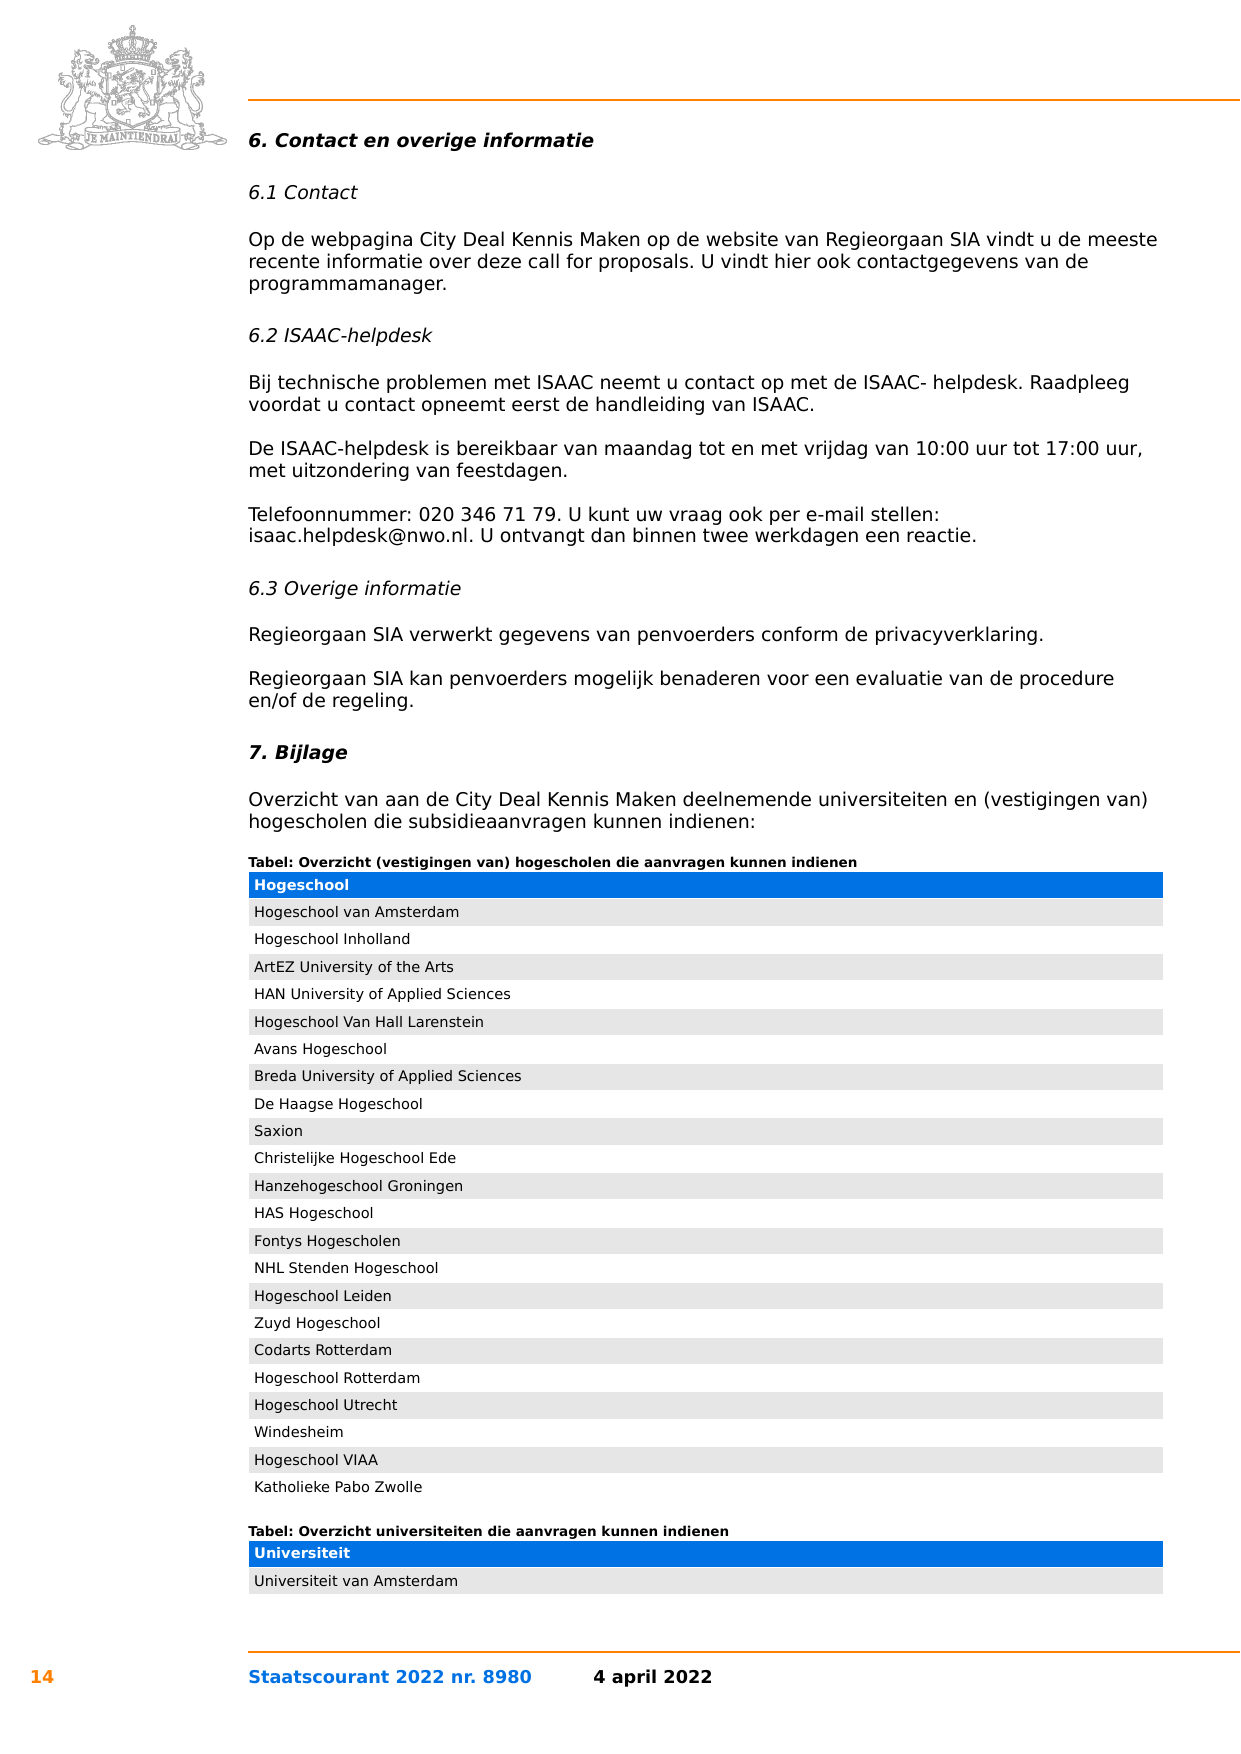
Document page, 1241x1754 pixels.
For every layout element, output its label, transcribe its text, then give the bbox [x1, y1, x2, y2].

table_cell Hogeschool Utrecht [249, 1392, 1163, 1419]
table_cell Hogeschool Van Hall Larenstein [249, 1009, 1163, 1035]
subtitle 6. Contact en overige informatie [248, 130, 1163, 152]
subtitle 6.1 Contact [248, 182, 1163, 204]
text Regieorgaan SIA verwerkt gegevens van penvoerders conform de privacyverklaring. [248, 624, 1163, 646]
table_cell Universiteit [249, 1541, 1163, 1567]
table_cell Saxion [249, 1118, 1163, 1145]
table_cell Hogeschool van Amsterdam [249, 899, 1163, 926]
table_cell Hogeschool Rotterdam [249, 1365, 1163, 1391]
picture [38, 25, 227, 150]
table_cell Hogeschool [249, 872, 1163, 898]
subtitle 6.2 ISAAC-helpdesk [248, 325, 1163, 347]
table_cell Zuyd Hogeschool [249, 1310, 1163, 1336]
text Telefoonnummer: 020 346 71 79. U kunt uw vraag ook per e-mail stellen: isaac.helpdesk@nwo.nl. U ontvangt dan binnen twee werkdagen een reactie. [248, 503, 1163, 547]
table_header Tabel: Overzicht universiteiten die aanvragen kunnen indienen [248, 1524, 1163, 1539]
table_cell Hanzehogeschool Groningen [249, 1173, 1163, 1199]
table_cell Windesheim [249, 1420, 1163, 1446]
table_cell Christelijke Hogeschool Ede [249, 1146, 1163, 1172]
table_cell ArtEZ University of the Arts [249, 954, 1163, 980]
table_cell De Haagse Hogeschool [249, 1091, 1163, 1117]
text Overzicht van aan de City Deal Kennis Maken deelnemende universiteiten en (vestigingen van) hogescholen die subsidieaanvragen kunnen indienen: [248, 789, 1163, 833]
table_cell Breda University of Applied Sciences [249, 1064, 1163, 1090]
table_cell Hogeschool Leiden [249, 1283, 1163, 1309]
table_cell HAN University of Applied Sciences [249, 981, 1163, 1008]
subtitle 7. Bijlage [248, 742, 1163, 764]
subtitle 6.3 Overige informatie [248, 577, 1163, 599]
table_cell Fontys Hogescholen [249, 1228, 1163, 1254]
text Regieorgaan SIA kan penvoerders mogelijk benaderen voor een evaluatie van de procedure en/of de regeling. [248, 668, 1163, 712]
text Op de webpagina City Deal Kennis Maken op de website van Regieorgaan SIA vindt u de meeste recente informatie over deze call for proposals. U vindt hier ook contactgegevens van de programmamanager. [248, 229, 1163, 295]
table_cell Hogeschool VIAA [249, 1447, 1163, 1473]
table_cell Universiteit van Amsterdam [249, 1568, 1163, 1594]
table_cell Hogeschool Inholland [249, 927, 1163, 953]
table_cell Codarts Rotterdam [249, 1338, 1163, 1364]
table_header Tabel: Overzicht (vestigingen van) hogescholen die aanvragen kunnen indienen [248, 855, 1163, 871]
table_cell NHL Stenden Hogeschool [249, 1255, 1163, 1282]
table_cell HAS Hogeschool [249, 1201, 1163, 1227]
table_cell Katholieke Pabo Zwolle [249, 1475, 1163, 1501]
text De ISAAC-helpdesk is bereikbaar van maandag tot en met vrijdag van 10:00 uur tot 17:00 uur, met uitzondering van feestdagen. [248, 438, 1163, 482]
table_cell Avans Hogeschool [249, 1036, 1163, 1062]
text Bij technische problemen met ISAAC neemt u contact op met de ISAAC- helpdesk. Raadpleeg voordat u contact opneemt eerst de handleiding van ISAAC. [248, 372, 1163, 416]
